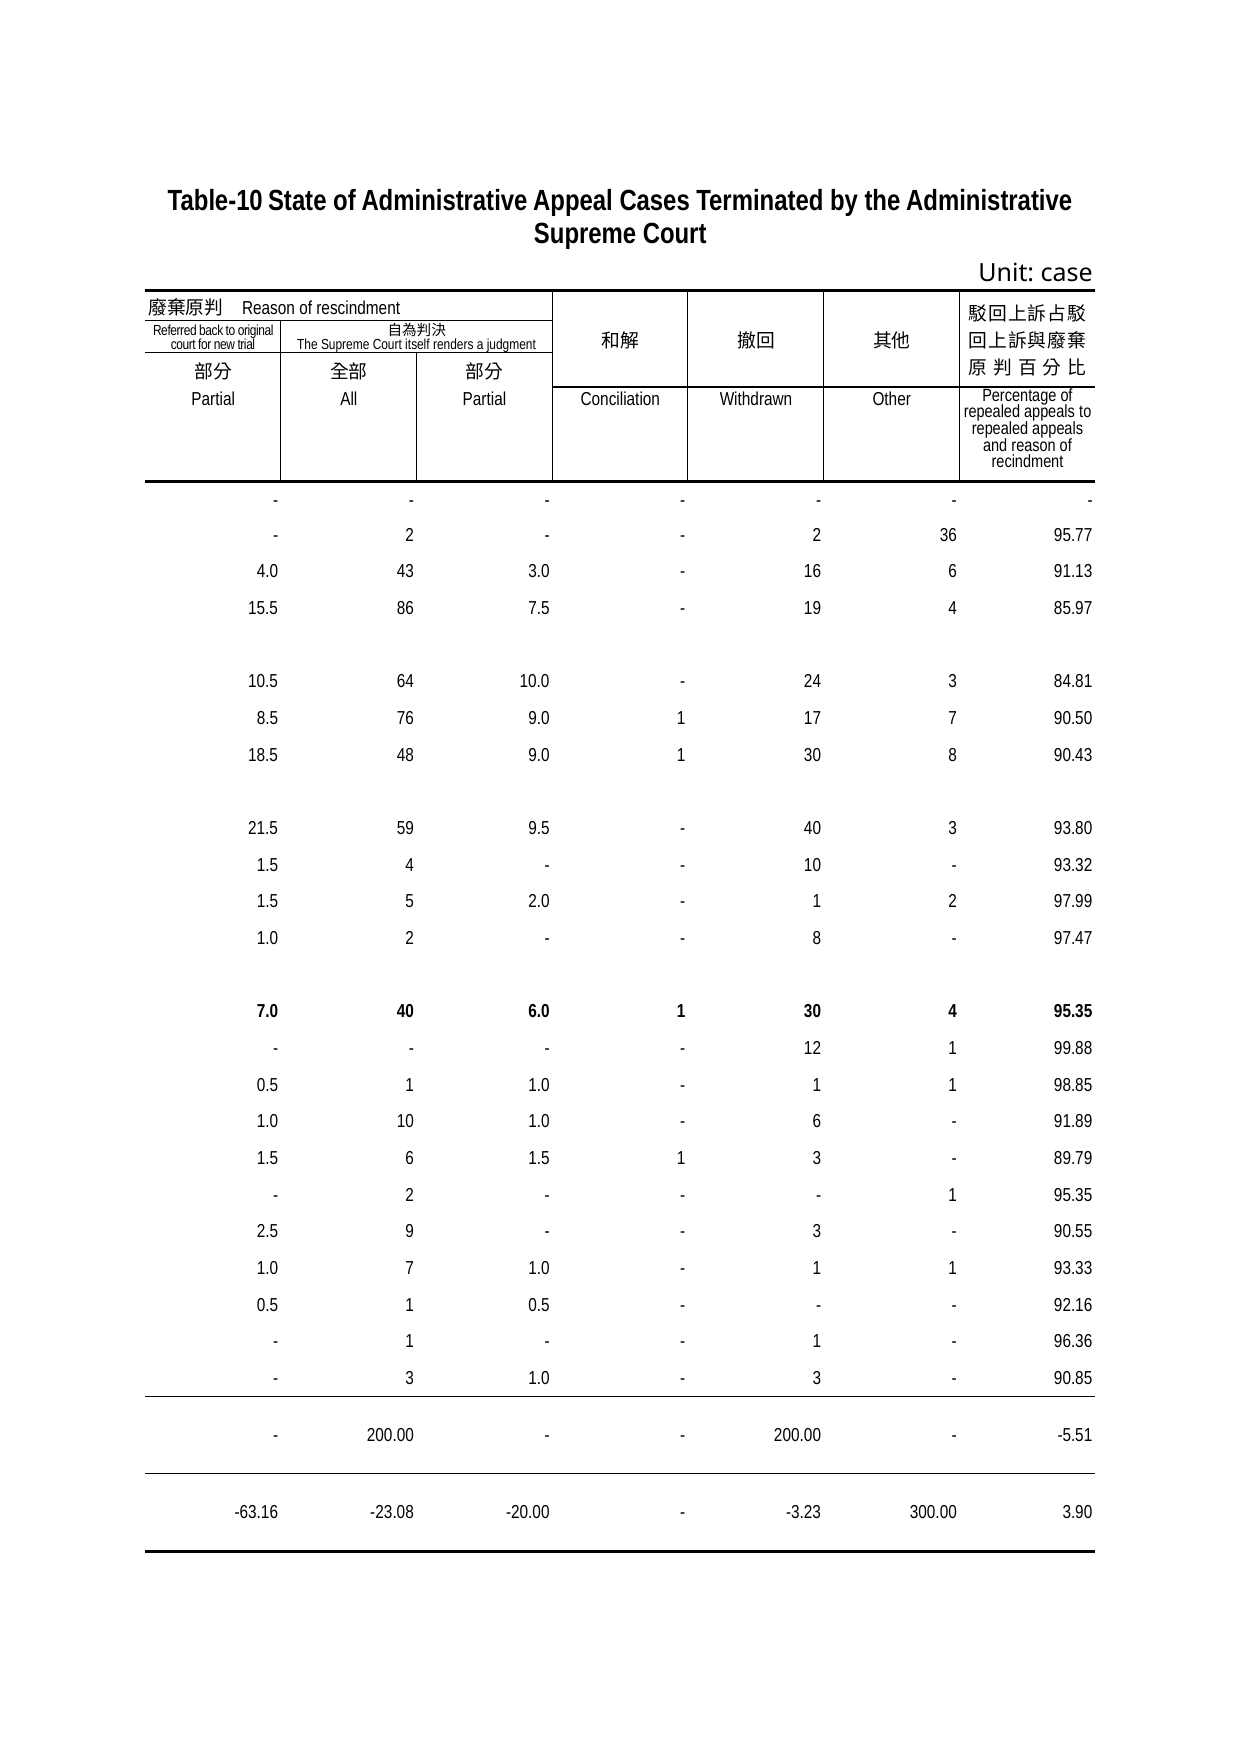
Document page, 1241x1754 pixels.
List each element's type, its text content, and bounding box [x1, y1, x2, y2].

table_cell - [552, 920, 688, 956]
table_cell - [688, 483, 824, 516]
table_cell 2 [824, 883, 959, 919]
table_cell 3.90 [959, 1474, 1095, 1550]
table_cell 1.5 [145, 883, 281, 919]
table_cell 30 [688, 736, 824, 773]
table_cell 3.0 [416, 553, 552, 589]
table_cell - [552, 516, 688, 553]
table_cell 1.0 [145, 1103, 281, 1139]
table_cell - [416, 516, 552, 553]
table_cell -5.51 [959, 1397, 1095, 1473]
table_cell - [552, 1323, 688, 1359]
table_cell 4 [824, 590, 959, 626]
table_cell 1 [688, 1323, 824, 1359]
table_cell 1 [552, 993, 688, 1029]
table_cell - [281, 1030, 416, 1066]
table_cell 95.35 [959, 1176, 1095, 1213]
table_cell - [824, 1103, 959, 1139]
table_cell 1 [824, 1066, 959, 1103]
table_cell - [145, 1030, 281, 1066]
table_cell 92.16 [959, 1286, 1095, 1323]
table_cell 0.5 [145, 1286, 281, 1323]
table_cell 1 [281, 1286, 416, 1323]
table_cell 4.0 [145, 553, 281, 589]
table_cell - [416, 1323, 552, 1359]
table_cell [552, 773, 688, 809]
table_cell 10.0 [416, 663, 552, 699]
table_cell 8.5 [145, 700, 281, 736]
table_cell 85.97 [959, 590, 1095, 626]
table_cell [824, 773, 959, 809]
table_cell 1.5 [145, 1140, 281, 1176]
table_cell 0.5 [416, 1286, 552, 1323]
table_cell [145, 626, 281, 663]
table_header 廢棄原判 Reason of rescindment [145, 292, 552, 320]
table_cell [688, 773, 824, 809]
table_cell 93.80 [959, 810, 1095, 846]
table_cell [281, 773, 416, 809]
table_cell All [281, 386, 416, 479]
table_cell 40 [281, 993, 416, 1029]
table_cell 全部 [281, 353, 416, 386]
table_cell - [824, 1140, 959, 1176]
table_cell 1 [552, 700, 688, 736]
table_cell - [552, 590, 688, 626]
table_header 其他 [824, 292, 959, 386]
table_cell 5 [281, 883, 416, 919]
table_cell 3 [688, 1360, 824, 1396]
table_cell 40 [688, 810, 824, 846]
table_cell [416, 956, 552, 993]
table_cell 1 [281, 1066, 416, 1103]
table_cell 1.5 [416, 1140, 552, 1176]
table_cell 9.5 [416, 810, 552, 846]
table_cell 1 [688, 883, 824, 919]
table_cell 76 [281, 700, 416, 736]
table_cell 4 [824, 993, 959, 1029]
table_cell 2.5 [145, 1213, 281, 1249]
table_cell 95.35 [959, 993, 1095, 1029]
text Table-10 State of Administrative Appeal Cases Terminated by the Administrative Supreme Court [148, 183, 1092, 250]
table_cell 90.43 [959, 736, 1095, 773]
table_cell - [824, 1360, 959, 1396]
table_cell 86 [281, 590, 416, 626]
table_cell - [145, 1323, 281, 1359]
table_cell 3 [281, 1360, 416, 1396]
table_cell 自為判決 The Supreme Court itself renders a judgment [281, 321, 552, 352]
table_cell Conciliation [553, 388, 687, 479]
table_cell [145, 773, 281, 809]
table_cell 1.0 [416, 1103, 552, 1139]
table_cell 3 [688, 1140, 824, 1176]
table_cell [688, 626, 824, 663]
table_cell - [959, 483, 1095, 516]
table_cell 18.5 [145, 736, 281, 773]
table_cell 24 [688, 663, 824, 699]
table_cell 7.0 [145, 993, 281, 1029]
table_cell Referred back to original court for new trial [145, 321, 280, 352]
table_cell 10 [688, 846, 824, 883]
table_cell [145, 956, 281, 993]
table_cell [824, 956, 959, 993]
table_cell 93.32 [959, 846, 1095, 883]
table_cell - [145, 516, 281, 553]
table_cell 16 [688, 553, 824, 589]
table_cell 2 [281, 516, 416, 553]
table_cell [552, 956, 688, 993]
text Unit: case [148, 255, 1092, 289]
table_cell - [552, 846, 688, 883]
table_cell 97.47 [959, 920, 1095, 956]
table_cell 12 [688, 1030, 824, 1066]
table_cell [416, 773, 552, 809]
table_cell 8 [824, 736, 959, 773]
table_cell 1.0 [416, 1250, 552, 1286]
table_cell 10 [281, 1103, 416, 1139]
table_cell 91.89 [959, 1103, 1095, 1139]
table_cell 64 [281, 663, 416, 699]
table_cell - [145, 483, 281, 516]
table_cell 90.55 [959, 1213, 1095, 1249]
table_cell - [824, 846, 959, 883]
table_cell - [416, 920, 552, 956]
table_cell - [552, 1360, 688, 1396]
table_cell 99.88 [959, 1030, 1095, 1066]
table_cell 21.5 [145, 810, 281, 846]
table_cell [959, 626, 1095, 663]
table_cell - [416, 1176, 552, 1213]
table_cell 89.79 [959, 1140, 1095, 1176]
table_cell 9.0 [416, 736, 552, 773]
table_cell 84.81 [959, 663, 1095, 699]
table_cell 300.00 [824, 1474, 959, 1550]
table_cell - [552, 1474, 688, 1550]
table_cell [959, 773, 1095, 809]
table_cell - [552, 1213, 688, 1249]
table_cell - [552, 1030, 688, 1066]
table_cell 200.00 [688, 1397, 824, 1473]
table_cell 7 [281, 1250, 416, 1286]
table_cell Withdrawn [688, 388, 823, 479]
table_cell 36 [824, 516, 959, 553]
table_cell - [688, 1176, 824, 1213]
table_cell 6 [688, 1103, 824, 1139]
table_cell 1 [824, 1176, 959, 1213]
table_cell 17 [688, 700, 824, 736]
table_cell 15.5 [145, 590, 281, 626]
table_cell -23.08 [281, 1474, 416, 1550]
table_cell 90.85 [959, 1360, 1095, 1396]
table_cell 7 [824, 700, 959, 736]
table_cell - [281, 483, 416, 516]
table_cell 9.0 [416, 700, 552, 736]
table_cell Percentage of repealed appeals to repealed appeals and reason of recindment [960, 388, 1095, 479]
table_cell 2.0 [416, 883, 552, 919]
table_cell 8 [688, 920, 824, 956]
table_header 和解 [553, 292, 687, 386]
table_cell 48 [281, 736, 416, 773]
table_cell - [824, 1213, 959, 1249]
table_header 駁回上訴占駁回上訴與廢棄原判百分比 [960, 292, 1095, 386]
table_cell - [552, 1286, 688, 1323]
table_cell 2 [688, 516, 824, 553]
table_cell - [552, 1397, 688, 1473]
table_cell 2 [281, 920, 416, 956]
table_cell - [552, 483, 688, 516]
table_cell 19 [688, 590, 824, 626]
table_cell 4 [281, 846, 416, 883]
table_cell - [552, 553, 688, 589]
table_cell - [824, 1286, 959, 1323]
table_cell -63.16 [145, 1474, 281, 1550]
table_cell - [416, 846, 552, 883]
table_cell 1.0 [145, 920, 281, 956]
table_cell - [552, 810, 688, 846]
table_cell 96.36 [959, 1323, 1095, 1359]
table_cell 9 [281, 1213, 416, 1249]
table_cell [281, 626, 416, 663]
table_cell Partial [417, 386, 552, 479]
table_cell -3.23 [688, 1474, 824, 1550]
table_cell 1.0 [416, 1066, 552, 1103]
table_cell - [824, 1397, 959, 1473]
table_cell - [552, 663, 688, 699]
table_cell [281, 956, 416, 993]
table_cell 6 [824, 553, 959, 589]
table_cell 1 [824, 1030, 959, 1066]
table_cell 10.5 [145, 663, 281, 699]
table_cell - [416, 1030, 552, 1066]
table_cell Partial [145, 386, 280, 479]
table_cell 3 [688, 1213, 824, 1249]
table_cell 1.0 [416, 1360, 552, 1396]
table_cell 6 [281, 1140, 416, 1176]
table_cell Other [824, 388, 959, 479]
table_cell - [552, 1176, 688, 1213]
table_cell - [145, 1176, 281, 1213]
table_cell 1.0 [145, 1250, 281, 1286]
table_cell 1 [688, 1066, 824, 1103]
table_cell [824, 626, 959, 663]
table_cell [959, 956, 1095, 993]
table_cell 200.00 [281, 1397, 416, 1473]
table_cell - [416, 483, 552, 516]
table_cell 93.33 [959, 1250, 1095, 1286]
table_cell 95.77 [959, 516, 1095, 553]
table_cell 59 [281, 810, 416, 846]
table_cell 1 [552, 736, 688, 773]
table_cell 30 [688, 993, 824, 1029]
table_cell 6.0 [416, 993, 552, 1029]
table_cell 部分 [145, 353, 280, 386]
table_cell [688, 956, 824, 993]
table_cell 3 [824, 663, 959, 699]
table_cell 1 [688, 1250, 824, 1286]
table_cell 91.13 [959, 553, 1095, 589]
table_cell - [824, 1323, 959, 1359]
table_cell -20.00 [416, 1474, 552, 1550]
table_cell - [145, 1360, 281, 1396]
table_cell - [688, 1286, 824, 1323]
table_cell [552, 626, 688, 663]
table_cell 1 [552, 1140, 688, 1176]
table_cell 1.5 [145, 846, 281, 883]
table_header 撤回 [688, 292, 823, 386]
table_cell - [552, 1250, 688, 1286]
table_cell 1 [281, 1323, 416, 1359]
table_cell - [824, 920, 959, 956]
table_cell 43 [281, 553, 416, 589]
table_cell - [416, 1213, 552, 1249]
table_cell 2 [281, 1176, 416, 1213]
table_cell - [824, 483, 959, 516]
table_cell 3 [824, 810, 959, 846]
table_cell 1 [824, 1250, 959, 1286]
table_cell - [416, 1397, 552, 1473]
table_cell 7.5 [416, 590, 552, 626]
table_cell - [552, 1103, 688, 1139]
table_cell - [145, 1397, 281, 1473]
table_cell 97.99 [959, 883, 1095, 919]
table_cell 部分 [417, 353, 552, 386]
table_cell - [552, 883, 688, 919]
table_cell 98.85 [959, 1066, 1095, 1103]
table_cell [416, 626, 552, 663]
table_cell 90.50 [959, 700, 1095, 736]
table_cell 0.5 [145, 1066, 281, 1103]
table_cell - [552, 1066, 688, 1103]
